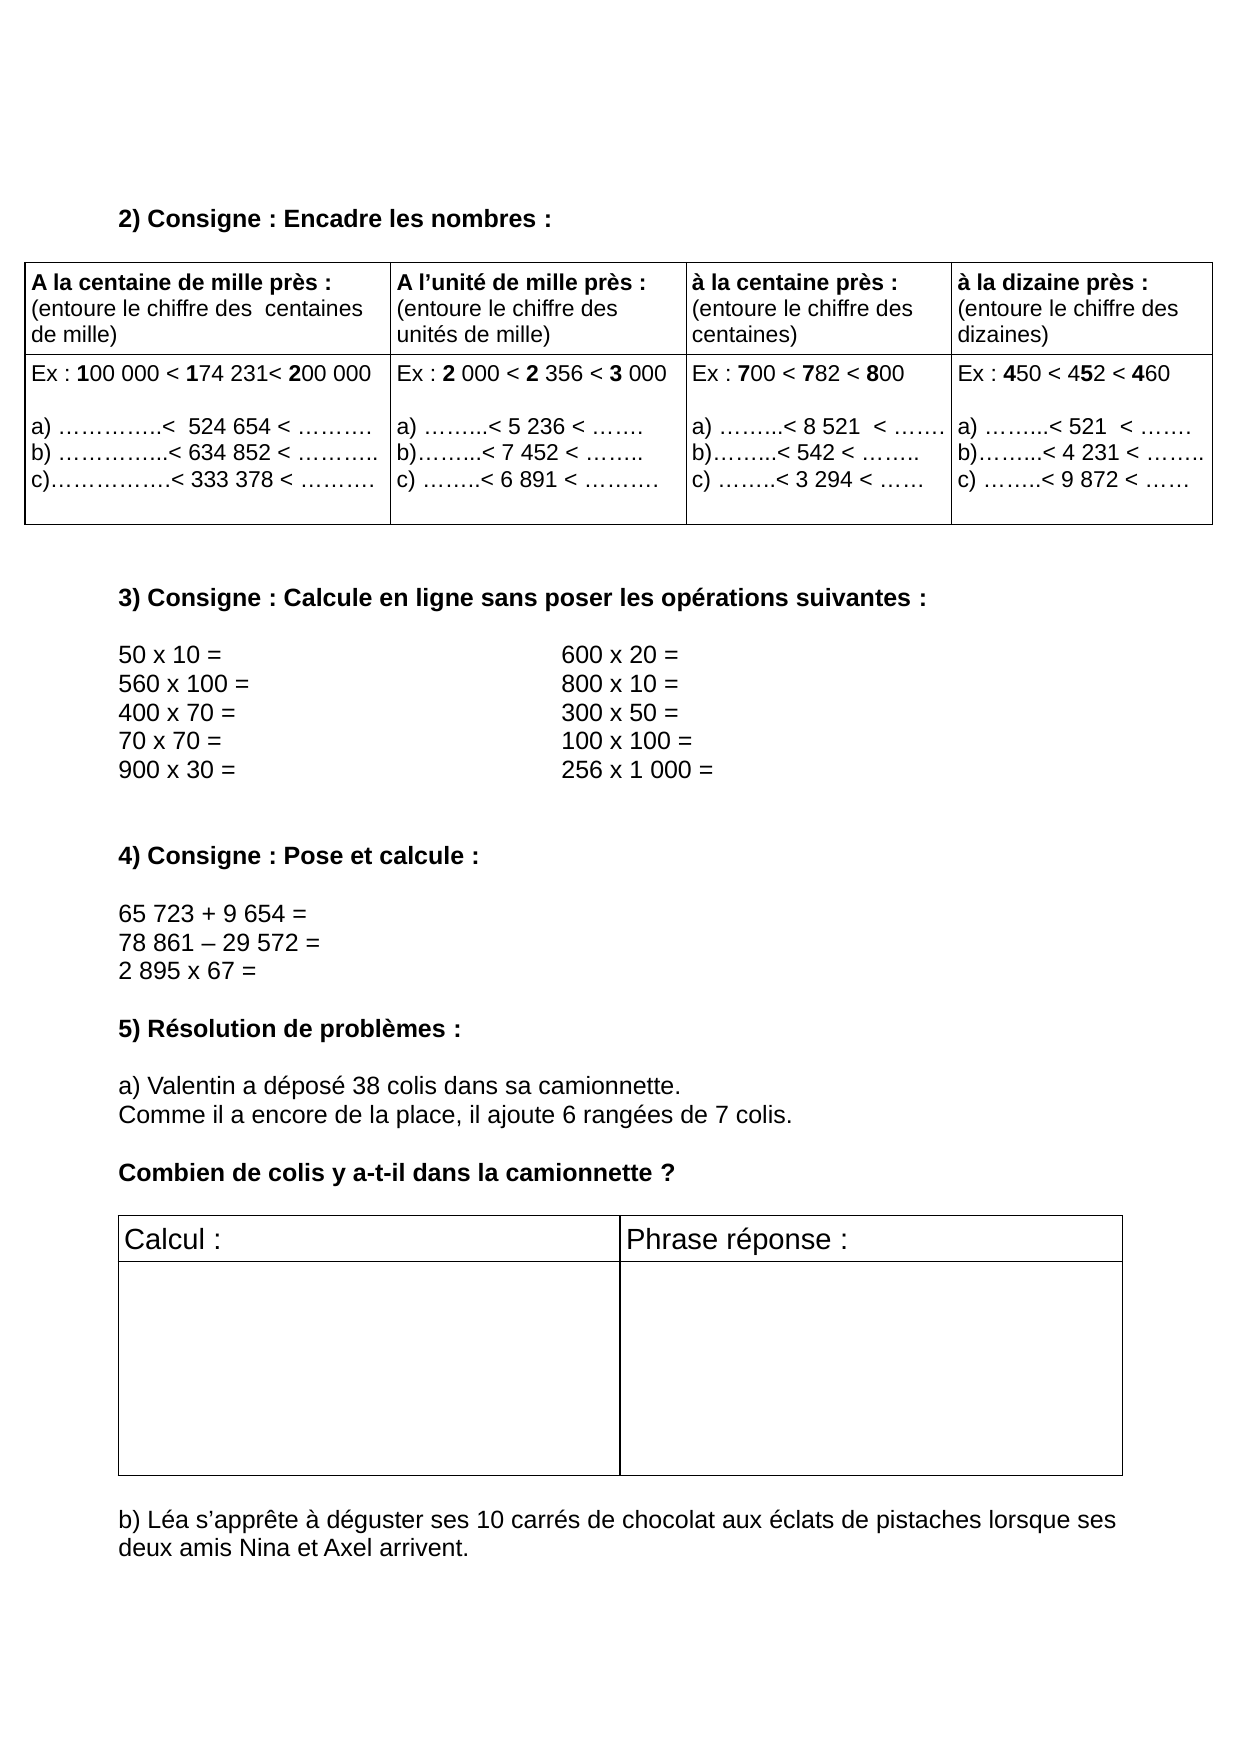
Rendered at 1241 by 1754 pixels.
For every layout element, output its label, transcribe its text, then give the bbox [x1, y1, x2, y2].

table_cell Ex : 450 < 452 < 460 a) ……...< 521 < ……. b)……...< 4 231 < …….. c) ……..< 9 872 < …… [952, 355, 1212, 524]
text 560 x 100 = 800 x 10 = [118, 669, 1122, 698]
table_cell [119, 1262, 619, 1475]
table_header A l’unité de mille près : (entoure le chiffre des unités de mille) [391, 263, 686, 353]
table_header A la centaine de mille près : (entoure le chiffre des centaines de mille) [26, 263, 390, 353]
table_cell Ex : 2 000 < 2 356 < 3 000 a) ……...< 5 236 < ……. b)……...< 7 452 < …….. c) ……..< 6 891 < ………. [391, 355, 686, 524]
text Combien de colis y a-t-il dans la camionnette ? [118, 1158, 1122, 1186]
table_cell Ex : 100 000 < 174 231< 200 000 a) …………..< 524 654 < ………. b) …………...< 634 852 < ……….. c)…………….< 333 378 < ………. [26, 355, 390, 524]
text 50 x 10 = 600 x 20 = [118, 640, 1122, 669]
text 70 x 70 = 100 x 100 = [118, 726, 1122, 755]
text 400 x 70 = 300 x 50 = [118, 698, 1122, 726]
table_header à la centaine près : (entoure le chiffre des centaines) [687, 263, 951, 353]
text b) Léa s’apprête à déguster ses 10 carrés de chocolat aux éclats de pistaches lorsque ses deux amis Nina et Axel arrivent. [118, 1505, 1122, 1562]
text 2) Consigne : Encadre les nombres : [118, 204, 1122, 233]
text 900 x 30 = 256 x 1 000 = [118, 755, 1122, 813]
table_cell [621, 1262, 1122, 1475]
table_header Calcul : [119, 1216, 619, 1261]
text 78 861 – 29 572 = [118, 928, 1122, 956]
text 5) Résolution de problèmes : [118, 1014, 1122, 1043]
table_header Phrase réponse : [621, 1216, 1122, 1261]
text 3) Consigne : Calcule en ligne sans poser les opérations suivantes : [118, 583, 1122, 611]
table_cell Ex : 700 < 782 < 800 a) ……...< 8 521 < ……. b)……...< 542 < …….. c) ……..< 3 294 < …… [687, 355, 951, 524]
text a) Valentin a déposé 38 colis dans sa camionnette. [118, 1071, 1122, 1100]
text 4) Consigne : Pose et calcule : [118, 841, 1122, 870]
text 2 895 x 67 = [118, 956, 1122, 985]
text Comme il a encore de la place, il ajoute 6 rangées de 7 colis. [118, 1100, 1122, 1129]
table_header à la dizaine près : (entoure le chiffre des dizaines) [952, 263, 1212, 353]
text 65 723 + 9 654 = [118, 899, 1122, 928]
